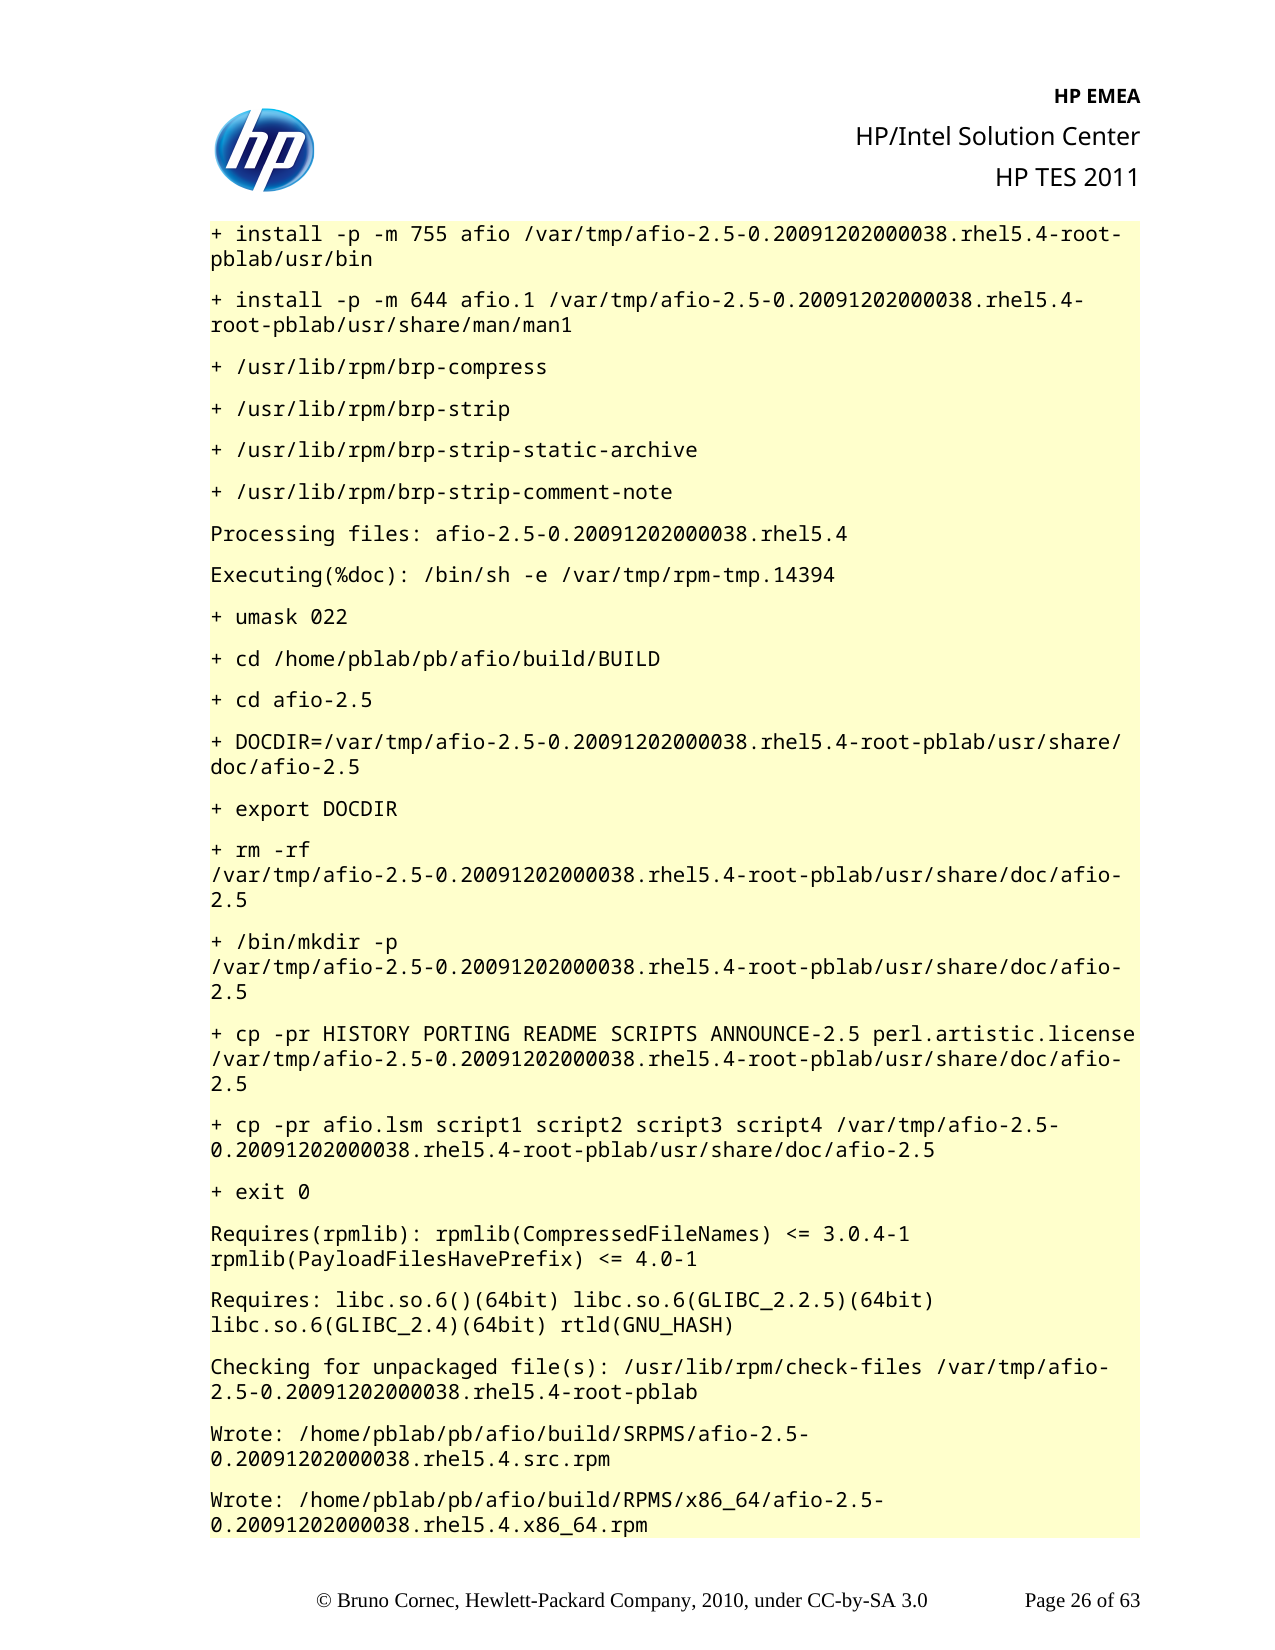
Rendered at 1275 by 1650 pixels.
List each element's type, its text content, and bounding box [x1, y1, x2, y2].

text Processing files: afio-2.5-0.20091202000038.rhel5.4 [210, 521, 1140, 546]
text + export DOCDIR [210, 796, 1140, 821]
text + cd afio-2.5 [210, 688, 1140, 713]
text + cp -pr afio.lsm script1 script2 script3 script4 /var/tmp/afio-2.5-0.20091202000038.rhel5.4-root-pblab/usr/share/doc/afio-2.5 [210, 1113, 1140, 1163]
text Wrote: /home/pblab/pb/afio/build/RPMS/x86_64/afio-2.5-0.20091202000038.rhel5.4.x86_64.rpm [210, 1488, 1140, 1538]
text + install -p -m 644 afio.1 /var/tmp/afio-2.5-0.20091202000038.rhel5.4-root-pblab/usr/share/man/man1 [210, 288, 1140, 338]
picture [214, 108, 315, 192]
text Executing(%doc): /bin/sh -e /var/tmp/rpm-tmp.14394 [210, 563, 1140, 588]
text Requires: libc.so.6()(64bit) libc.so.6(GLIBC_2.2.5)(64bit) libc.so.6(GLIBC_2.4)(64bit) rtld(GNU_HASH) [210, 1288, 1140, 1338]
text + DOCDIR=/var/tmp/afio-2.5-0.20091202000038.rhel5.4-root-pblab/usr/share/doc/afio-2.5 [210, 729, 1140, 779]
text + umask 022 [210, 604, 1140, 629]
text + cp -pr HISTORY PORTING README SCRIPTS ANNOUNCE-2.5 perl.artistic.license /var/tmp/afio-2.5-0.20091202000038.rhel5.4-root-pblab/usr/share/doc/afio-2.5 [210, 1021, 1140, 1096]
text + /bin/mkdir -p /var/tmp/afio-2.5-0.20091202000038.rhel5.4-root-pblab/usr/share/doc/afio-2.5 [210, 929, 1140, 1004]
text + install -p -m 755 afio /var/tmp/afio-2.5-0.20091202000038.rhel5.4-root-pblab/usr/bin [210, 221, 1140, 271]
text + /usr/lib/rpm/brp-strip-static-archive [210, 438, 1140, 463]
text + exit 0 [210, 1179, 1140, 1204]
text + /usr/lib/rpm/brp-compress [210, 354, 1140, 379]
text + rm -rf /var/tmp/afio-2.5-0.20091202000038.rhel5.4-root-pblab/usr/share/doc/afio-2.5 [210, 838, 1140, 913]
text Wrote: /home/pblab/pb/afio/build/SRPMS/afio-2.5-0.20091202000038.rhel5.4.src.rpm [210, 1421, 1140, 1471]
text + /usr/lib/rpm/brp-strip [210, 396, 1140, 421]
text Requires(rpmlib): rpmlib(CompressedFileNames) <= 3.0.4-1 rpmlib(PayloadFilesHavePrefix) <= 4.0-1 [210, 1221, 1140, 1271]
text + /usr/lib/rpm/brp-strip-comment-note [210, 479, 1140, 504]
text + cd /home/pblab/pb/afio/build/BUILD [210, 646, 1140, 671]
text Checking for unpackaged file(s): /usr/lib/rpm/check-files /var/tmp/afio-2.5-0.20091202000038.rhel5.4-root-pblab [210, 1354, 1140, 1404]
